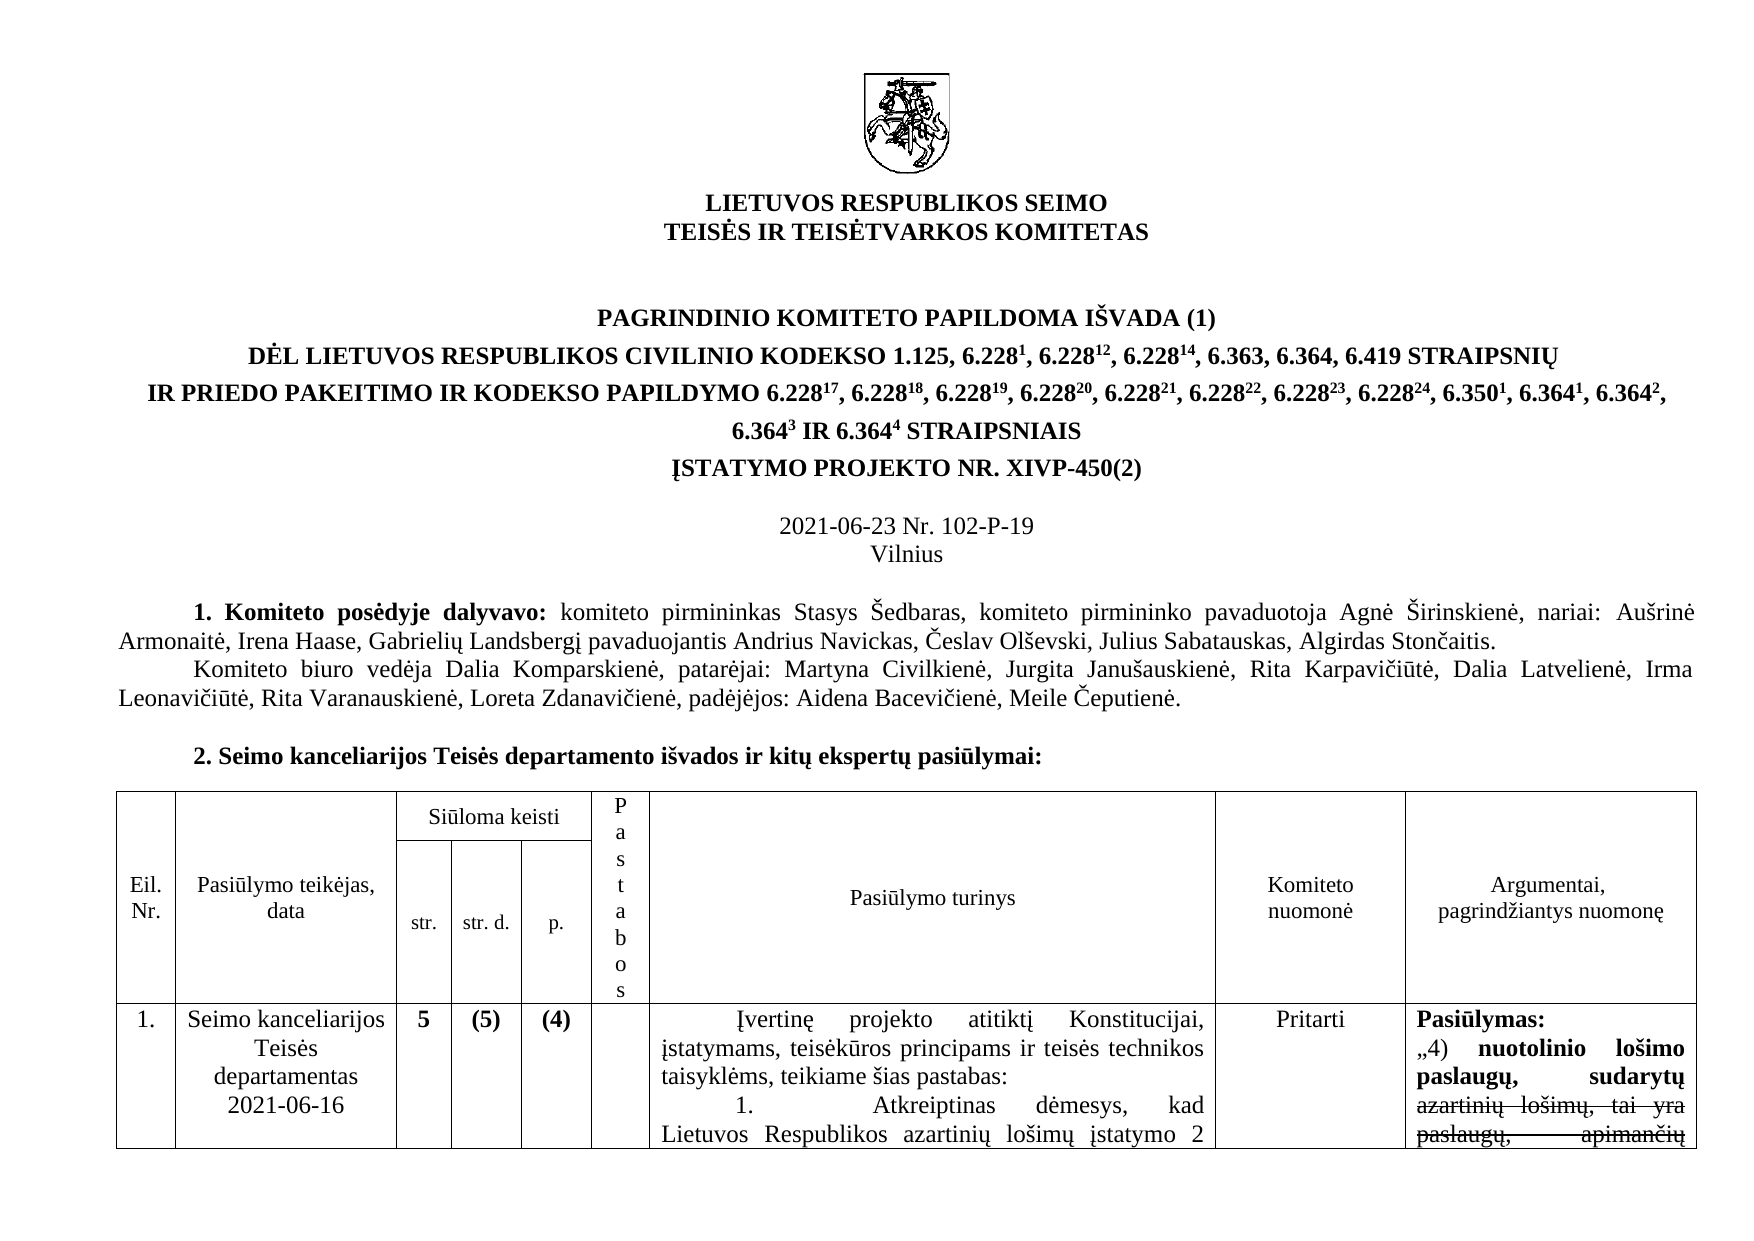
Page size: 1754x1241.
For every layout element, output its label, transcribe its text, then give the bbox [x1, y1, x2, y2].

table_cell str. [397, 841, 451, 1003]
table_cell (4) [522, 1004, 591, 1148]
table_header Pastabos [592, 792, 649, 1003]
table_header Argumentai, pagrindžiantys nuomonę [1406, 792, 1696, 1003]
text LIETUVOS RESPUBLIKOS SEIMO [118, 188, 1695, 217]
table_cell str. d. [452, 841, 521, 1003]
table_header Siūloma keisti [397, 792, 591, 840]
table_cell (5) [452, 1004, 521, 1148]
text Komiteto biuro vedėja Dalia Komparskienė, patarėjai: Martyna Civilkienė, Jurgita Janušauskienė, Rita Karpavičiūtė, Dalia Latvelienė, Irma Leonavičiūtė, Rita Varanauskienė, Loreta Zdanavičienė, padėjėjos: Aidena Bacevičienė, Meile Čeputienė. [118, 654, 1695, 712]
text PAGRINDINIO KOMITETO PAPILDOMA IŠVADA (1) [118, 303, 1695, 332]
table_cell Seimo kanceliarijos Teisės departamentas 2021-06-16 [176, 1004, 396, 1148]
text 2021-06-23 Nr. 102-P-19 [118, 511, 1695, 539]
table_header Pasiūlymo teikėjas, data [176, 792, 396, 1003]
table_cell [592, 1004, 649, 1148]
table_header Eil. Nr. [117, 792, 175, 1003]
table_cell 5 [397, 1004, 451, 1148]
table_header Pasiūlymo turinys [650, 792, 1215, 1003]
text TEISĖS IR TEISĖTVARKOS KOMITETAS [118, 217, 1695, 246]
text Vilnius [118, 539, 1695, 568]
table_cell Pasiūlymas: „4) nuotolinio lošimo paslaugų, sudarytų azartinių lošimų, tai yra paslaugų, apimančių [1406, 1004, 1696, 1148]
table_cell 1. [117, 1004, 175, 1148]
table_cell Įvertinę projekto atitiktį Konstitucijai, įstatymams, teisėkūros principams ir teisės technikos taisyklėms, teikiame šias pastabas: 1. Atkreiptinas dėmesys, kad Lietuvos Respublikos azartinių lošimų įstatymo 2 [650, 1004, 1215, 1148]
table_header Komiteto nuomonė [1216, 792, 1405, 1003]
text ĮSTATYMO PROJEKTO NR. XIVP-450(2) [118, 444, 1695, 482]
text IR PRIEDO PAKEITIMO IR KODEKSO PAPILDYMO 6.22817, 6.22818, 6.22819, 6.22820, 6.22821, 6.22822, 6.22823, 6.22824, 6.3501, 6.3641, 6.3642, 6.3643 IR 6.3644 STRAIPSNIAIS [118, 369, 1695, 444]
table_cell Pritarti [1216, 1004, 1405, 1148]
table_cell p. [522, 841, 591, 1003]
text 1. Komiteto posėdyje dalyvavo: komiteto pirmininkas Stasys Šedbaras, komiteto pirmininko pavaduotoja Agnė Širinskienė, nariai: Aušrinė Armonaitė, Irena Haase, Gabrielių Landsbergį pavaduojantis Andrius Navickas, Česlav Olševski, Julius Sabatauskas, Algirdas Stončaitis. [118, 597, 1695, 654]
text 2. Seimo kanceliarijos Teisės departamento išvados ir kitų ekspertų pasiūlymai: [118, 741, 1695, 769]
text DĖL LIETUVOS RESPUBLIKOS CIVILINIO KODEKSO 1.125, 6.2281, 6.22812, 6.22814, 6.363, 6.364, 6.419 STRAIPSNIŲ [118, 332, 1695, 369]
